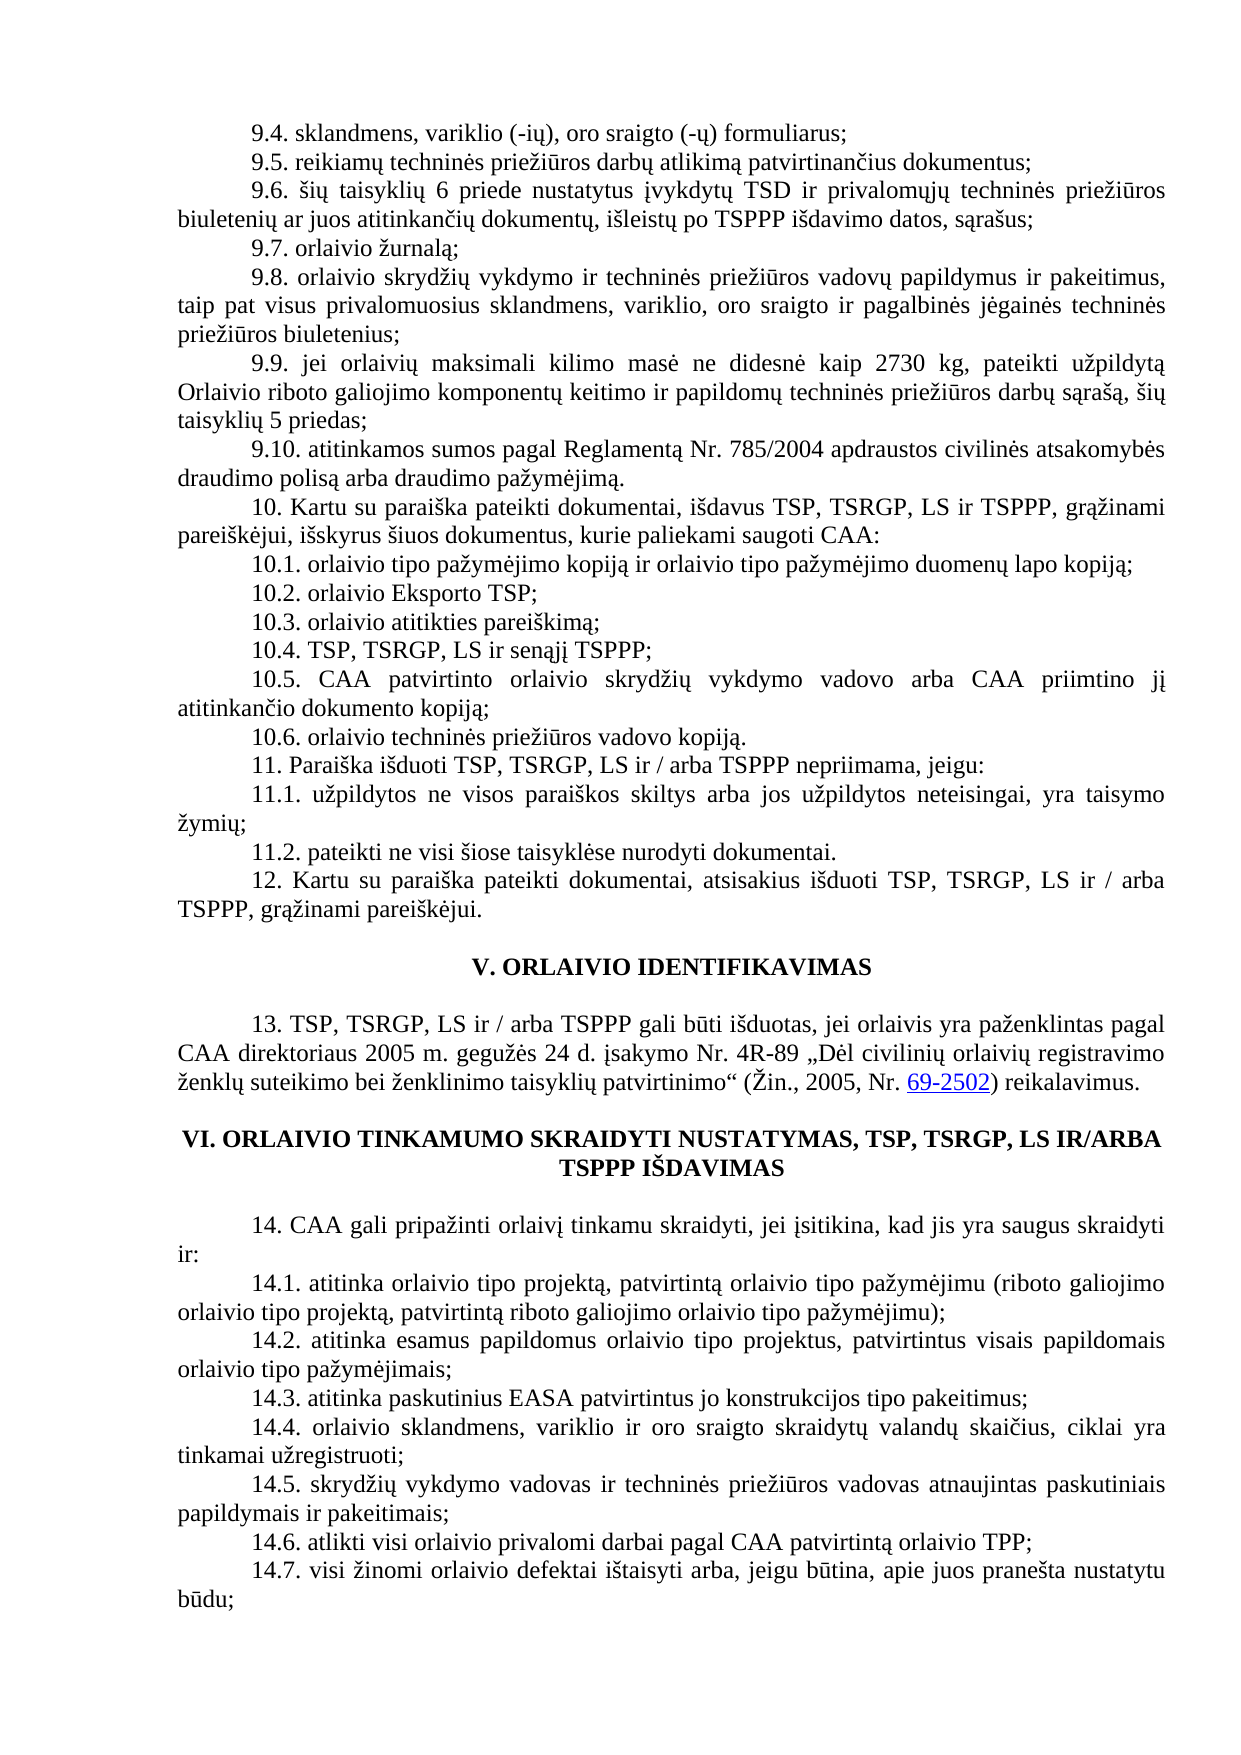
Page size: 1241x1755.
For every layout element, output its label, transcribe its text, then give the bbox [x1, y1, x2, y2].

text 9.4. sklandmens, variklio (-ių), oro sraigto (-ų) formuliarus; [177, 118, 1166, 147]
text 14.2. atitinka esamus papildomus orlaivio tipo projektus, patvirtintus visais papildomais orlaivio tipo pažymėjimais; [177, 1326, 1166, 1383]
text 11.1. užpildytos ne visos paraiškos skiltys arba jos užpildytos neteisingai, yra taisymo žymių; [177, 779, 1166, 837]
text 9.9. jei orlaivių maksimali kilimo masė ne didesnė kaip 2730 kg, pateikti užpildytą Orlaivio riboto galiojimo komponentų keitimo ir papildomų techninės priežiūros darbų sąrašą, šių taisyklių 5 priedas; [177, 348, 1166, 434]
text 14.6. atlikti visi orlaivio privalomi darbai pagal CAA patvirtintą orlaivio TPP; [177, 1527, 1166, 1556]
text 10. Kartu su paraiška pateikti dokumentai, išdavus TSP, TSRGP, LS ir TSPPP, grąžinami pareiškėjui, išskyrus šiuos dokumentus, kurie paliekami saugoti CAA: [177, 492, 1166, 549]
text 11.2. pateikti ne visi šiose taisyklėse nurodyti dokumentai. [177, 837, 1166, 866]
text V. ORLAIVIO IDENTIFIKAVIMAS [177, 952, 1166, 981]
text 14.5. skrydžių vykdymo vadovas ir techninės priežiūros vadovas atnaujintas paskutiniais papildymais ir pakeitimais; [177, 1469, 1166, 1527]
text 10.5. CAA patvirtinto orlaivio skrydžių vykdymo vadovo arba CAA priimtino jį atitinkančio dokumento kopiją; [177, 664, 1166, 722]
text 9.10. atitinkamos sumos pagal Reglamentą Nr. 785/2004 apdraustos civilinės atsakomybės draudimo polisą arba draudimo pažymėjimą. [177, 434, 1166, 492]
text 10.1. orlaivio tipo pažymėjimo kopiją ir orlaivio tipo pažymėjimo duomenų lapo kopiją; [177, 549, 1166, 578]
text 14. CAA gali pripažinti orlaivį tinkamu skraidyti, jei įsitikina, kad jis yra saugus skraidyti ir: [177, 1211, 1166, 1268]
text 14.1. atitinka orlaivio tipo projektą, patvirtintą orlaivio tipo pažymėjimu (riboto galiojimo orlaivio tipo projektą, patvirtintą riboto galiojimo orlaivio tipo pažymėjimu); [177, 1268, 1166, 1326]
text 10.2. orlaivio Eksporto TSP; [177, 578, 1166, 607]
text 14.4. orlaivio sklandmens, variklio ir oro sraigto skraidytų valandų skaičius, ciklai yra tinkamai užregistruoti; [177, 1412, 1166, 1469]
text 10.3. orlaivio atitikties pareiškimą; [177, 607, 1166, 636]
text 9.5. reikiamų techninės priežiūros darbų atlikimą patvirtinančius dokumentus; [177, 147, 1166, 176]
text 14.7. visi žinomi orlaivio defektai ištaisyti arba, jeigu būtina, apie juos pranešta nustatytu būdu; [177, 1556, 1166, 1613]
text 13. TSP, TSRGP, LS ir / arba TSPPP gali būti išduotas, jei orlaivis yra paženklintas pagal CAA direktoriaus 2005 m. gegužės 24 d. įsakymo Nr. 4R-89 „Dėl civilinių orlaivių registravimo ženklų suteikimo bei ženklinimo taisyklių patvirtinimo“ (Žin., 2005, Nr. 69-2502) reikalavimus. [177, 1009, 1166, 1096]
text 12. Kartu su paraiška pateikti dokumentai, atsisakius išduoti TSP, TSRGP, LS ir / arba TSPPP, grąžinami pareiškėjui. [177, 866, 1166, 923]
text 10.4. TSP, TSRGP, LS ir senąjį TSPPP; [177, 636, 1166, 664]
text 9.8. orlaivio skrydžių vykdymo ir techninės priežiūros vadovų papildymus ir pakeitimus, taip pat visus privalomuosius sklandmens, variklio, oro sraigto ir pagalbinės jėgainės techninės priežiūros biuletenius; [177, 262, 1166, 348]
text 14.3. atitinka paskutinius EASA patvirtintus jo konstrukcijos tipo pakeitimus; [177, 1383, 1166, 1412]
text 10.6. orlaivio techninės priežiūros vadovo kopiją. [177, 722, 1166, 751]
text 9.6. šių taisyklių 6 priede nustatytus įvykdytų TSD ir privalomųjų techninės priežiūros biuletenių ar juos atitinkančių dokumentų, išleistų po TSPPP išdavimo datos, sąrašus; [177, 176, 1166, 233]
text VI. ORLAIVIO TINKAMUMO SKRAIDYTI NUSTATYMAS, TSP, TSRGP, LS IR/ARBA TSPPP IŠDAVIMAS [177, 1124, 1166, 1182]
text 9.7. orlaivio žurnalą; [177, 233, 1166, 262]
text 11. Paraiška išduoti TSP, TSRGP, LS ir / arba TSPPP nepriimama, jeigu: [177, 751, 1166, 779]
